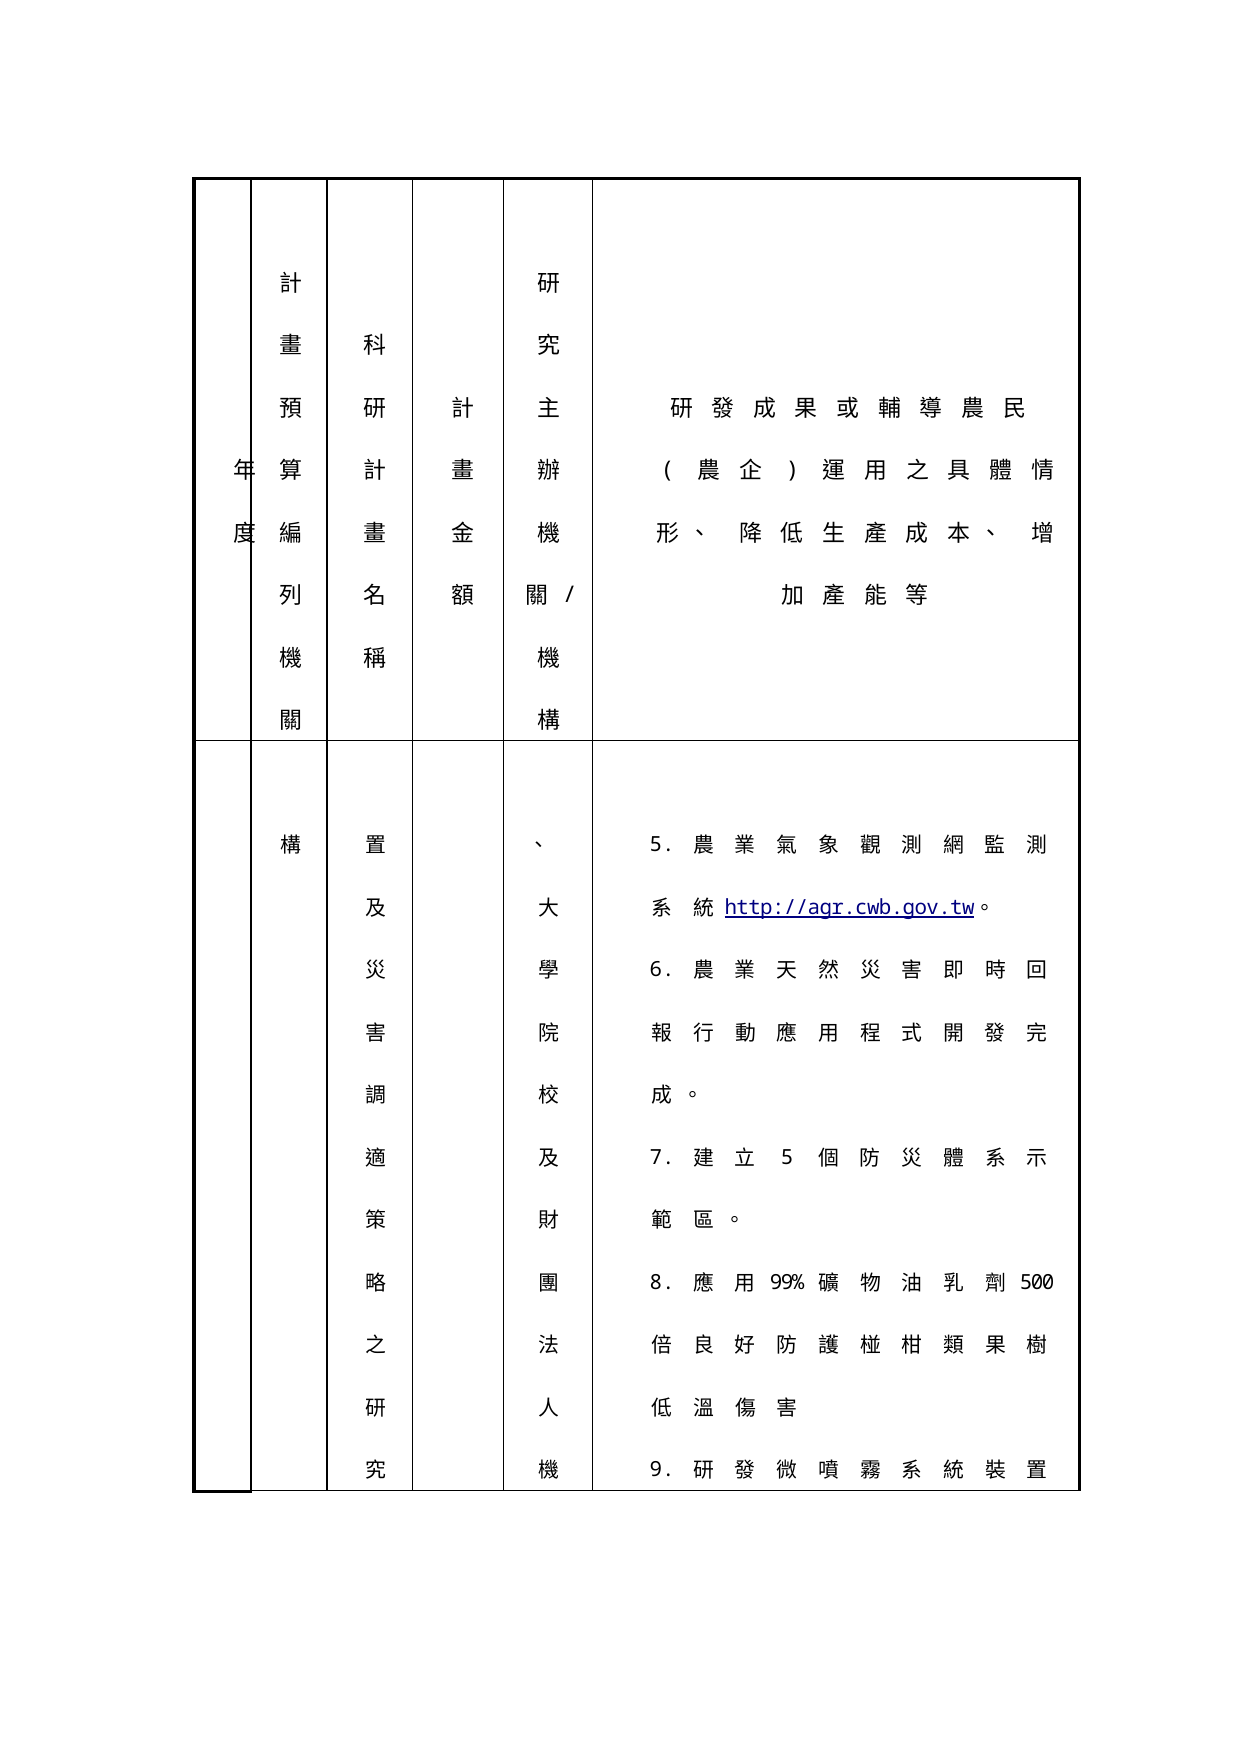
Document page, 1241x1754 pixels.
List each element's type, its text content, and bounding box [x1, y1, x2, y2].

table_header 科研計畫名稱 [328, 180, 412, 740]
table_cell 、大學院校及財團法人機 [504, 741, 592, 1490]
table_header 年度 [196, 180, 250, 740]
table_cell [196, 741, 250, 1490]
table_header 計畫預算編列機關 [252, 180, 326, 740]
table_cell [413, 741, 503, 1490]
table_cell 5.農業氣象觀測網監測系統http://agr.cwb.gov.tw。 6.農業天然災害即時回報行動應用程式開發完成。 7.建立5個防災體系示範區。 8.應用99%礦物油乳劑500倍良好防護椪柑類果樹低溫傷害 9.研發微噴霧系統裝置 [593, 741, 1078, 1490]
table_cell 置及災害調適策略之研究 [328, 741, 412, 1490]
table_cell 構 [252, 741, 326, 1490]
table_header 研究主辦機關/機構 [504, 180, 592, 740]
table_header 計畫 金額 [413, 180, 503, 740]
table_header 研發成果或輔導農民(農企)運用之具體情形、降低生產成本、增加產能等 [593, 180, 1078, 740]
